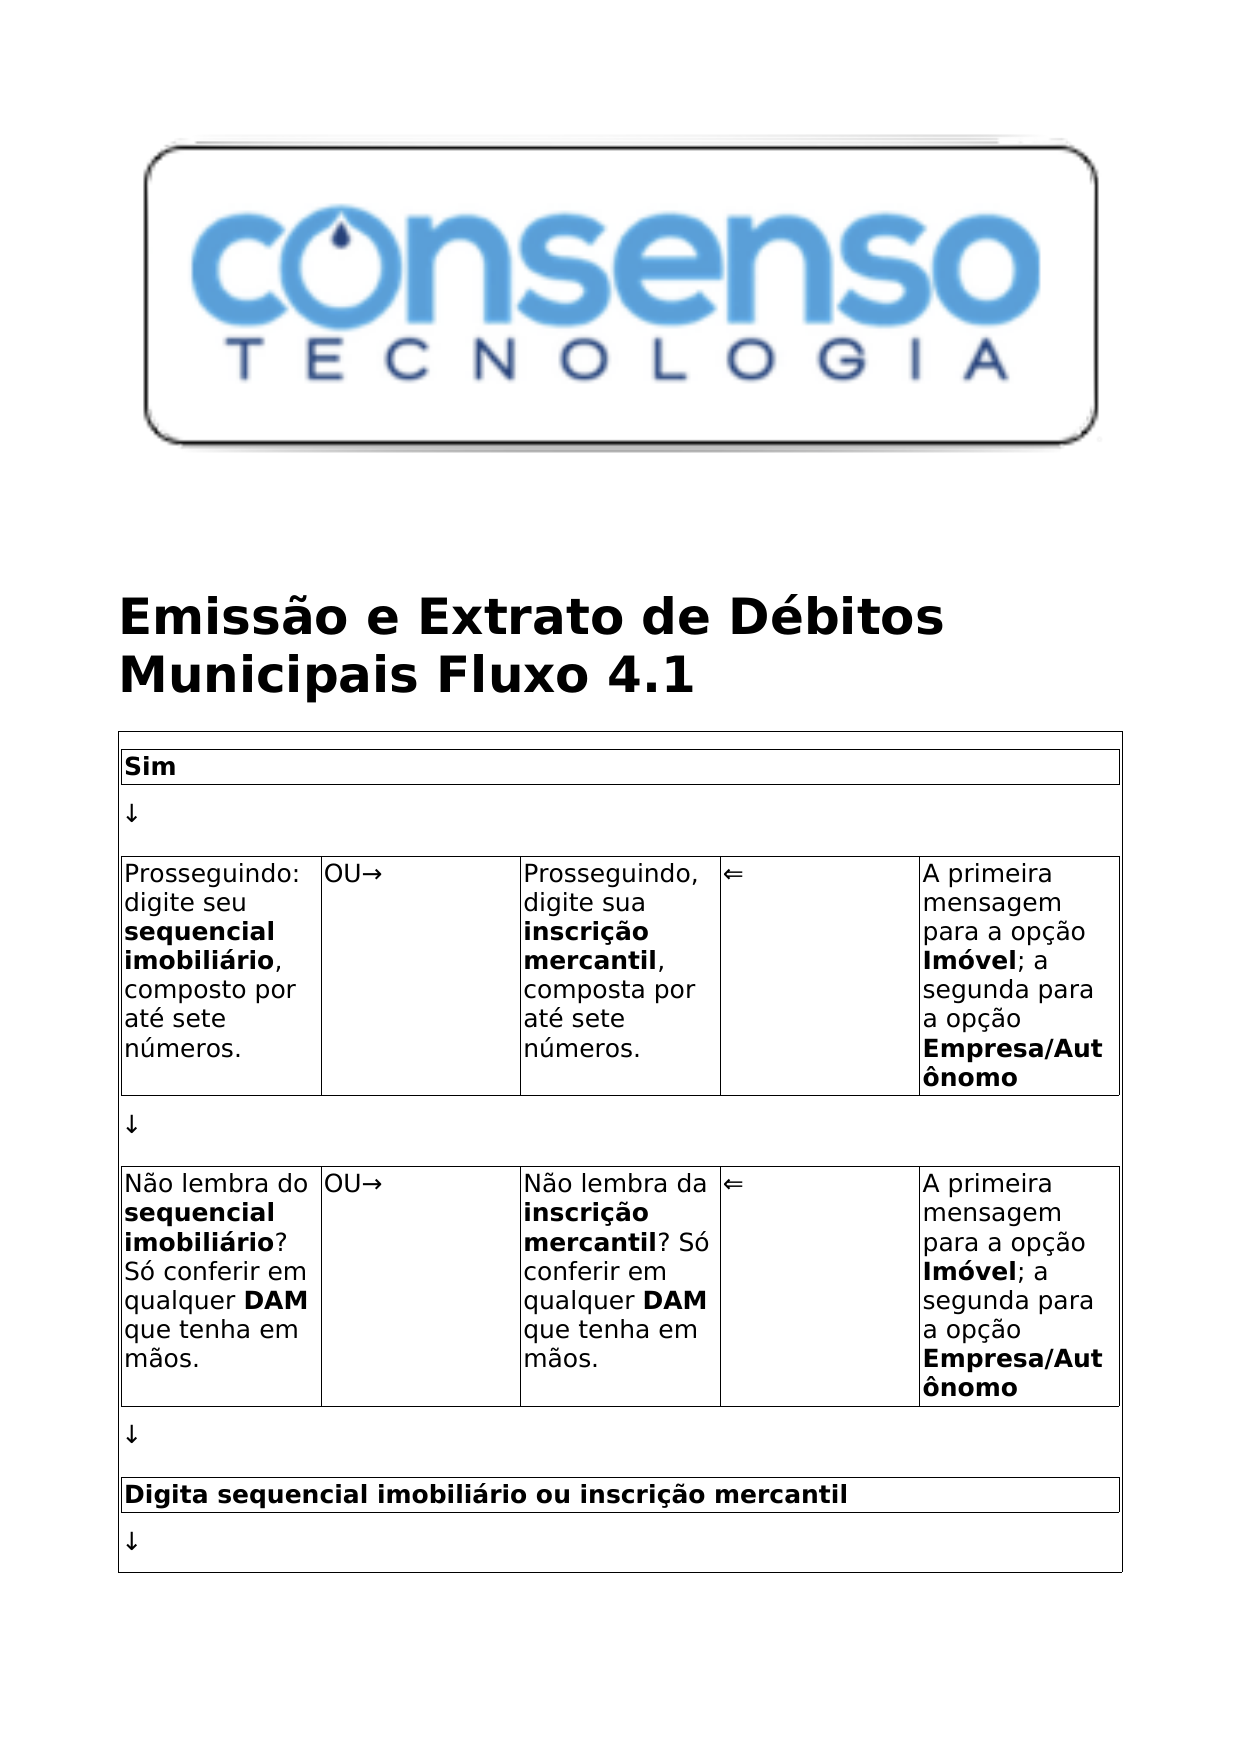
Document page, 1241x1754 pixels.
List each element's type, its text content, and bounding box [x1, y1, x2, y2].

table_header A primeira mensagem para a opção Imóvel; a segunda para a opção Empresa/Autônomo [920, 1167, 1119, 1406]
table_header Prosseguindo: digite seu sequencial imobiliário, composto por até sete números. [122, 857, 321, 1095]
table_header Sim [122, 750, 1119, 784]
table_header Não lembra da inscrição mercantil? Só conferir em qualquer DAM que tenha em mãos. [521, 1167, 720, 1406]
subtitle Emissão e Extrato de Débitos Municipais Fluxo 4.1 [118, 588, 1122, 704]
table_header OU→ [322, 857, 520, 1095]
table_header ⇐ [721, 1167, 919, 1406]
table_header ⇐ [721, 857, 919, 1095]
table_header ↓ ↓ ↓ ↓ [119, 732, 1122, 1572]
table_header OU→ [322, 1167, 520, 1406]
picture [118, 130, 1123, 480]
table_header Digita sequencial imobiliário ou inscrição mercantil [122, 1478, 1119, 1512]
table_header A primeira mensagem para a opção Imóvel; a segunda para a opção Empresa/Autônomo [920, 857, 1119, 1095]
table_header Prosseguindo, digite sua inscrição mercantil, composta por até sete números. [521, 857, 720, 1095]
table_header Não lembra do sequencial imobiliário? Só conferir em qualquer DAM que tenha em mãos. [122, 1167, 321, 1406]
